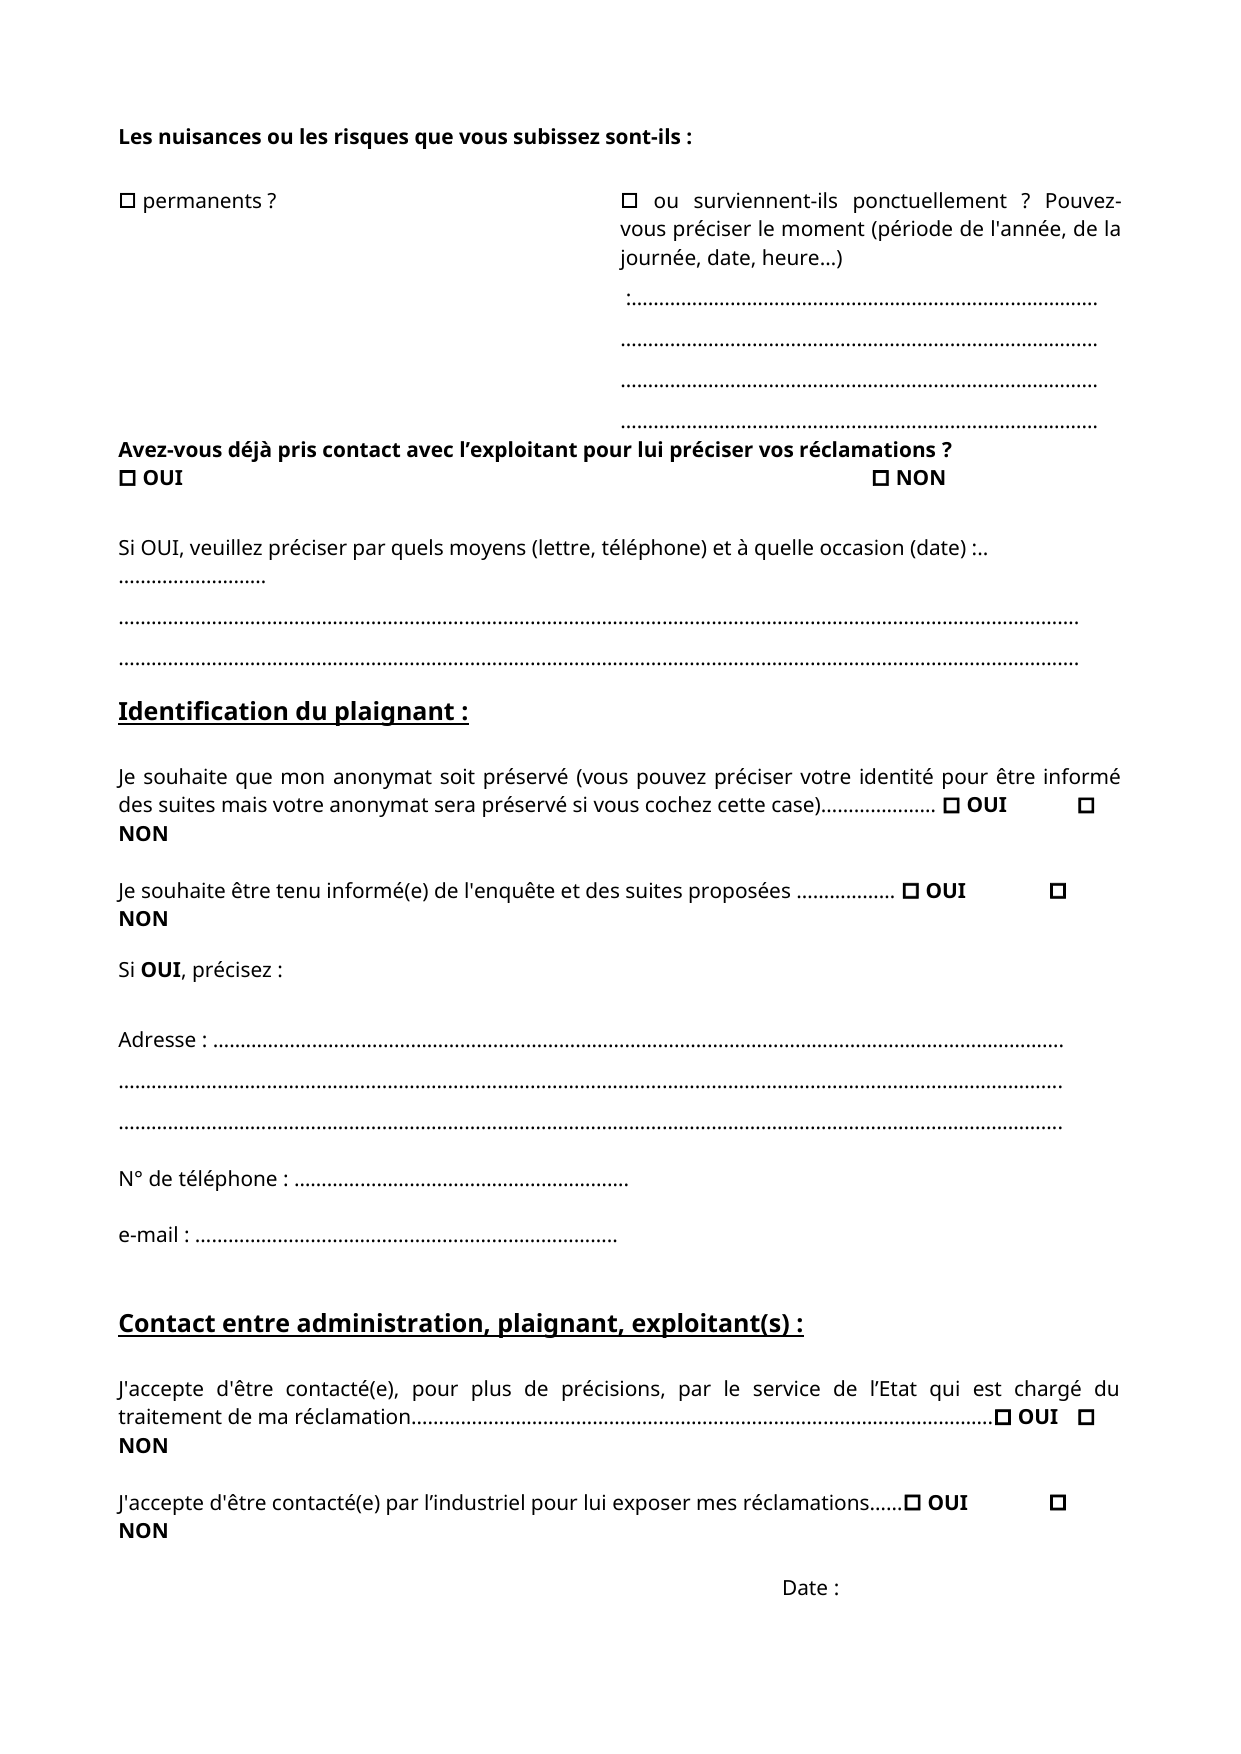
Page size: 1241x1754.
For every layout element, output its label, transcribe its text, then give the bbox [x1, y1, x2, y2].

text J'accepte d'être contacté(e) par l’industriel pour lui exposer mes réclamations…… OUI  NON [118, 1488, 1122, 1544]
text …………………………………………………………………………… [118, 324, 1122, 353]
text …………………………………………………………………………… [118, 406, 1122, 435]
text Contact entre administration, plaignant, exploitant(s) : [118, 1306, 1122, 1340]
text Je souhaite que mon anonymat soit préservé (vous pouvez préciser votre identité pour être informé des suites mais votre anonymat sera préservé si vous cochez cette case)…………………  OUI  NON [118, 762, 1122, 847]
text  permanents ?  ou surviennent-ils ponctuellement ? Pouvez-vous préciser le moment (période de l'année, de la journée, date, heure…) [118, 186, 1122, 271]
text ………………………………………………………………………………………………………………………………………………………. [118, 1066, 1122, 1094]
text Si OUI, précisez : [118, 956, 1122, 984]
text :…………………………………………………………………………. [118, 283, 1122, 312]
text J'accepte d'être contacté(e), pour plus de précisions, par le service de l’Etat qui est chargé du traitement de ma réclamation……………………………………………………………………………………………. OUI  NON [118, 1374, 1122, 1459]
text …………………………………………………………………………………………………………………………………………………………. [118, 602, 1122, 630]
text Je souhaite être tenu informé(e) de l'enquête et des suites proposées ………………  OUI  NON [118, 876, 1122, 933]
text …………………………………………………………………………………………………………………………………………………………. [118, 643, 1122, 671]
text ………………………………………………………………………………………………………………………………………………………. [118, 1107, 1122, 1135]
text N° de téléphone : ……………………………………………………. [118, 1164, 1122, 1192]
text …………………………………………………………………………… [118, 365, 1122, 394]
text Avez-vous déjà pris contact avec l’exploitant pour lui préciser vos réclamations ? [118, 435, 1122, 463]
text Date : [118, 1573, 1122, 1601]
text Les nuisances ou les risques que vous subissez sont-ils : [118, 122, 1122, 151]
text  OUI  NON [118, 463, 1122, 492]
text Si OUI, veuillez préciser par quels moyens (lettre, téléphone) et à quelle occasion (date) :..……………………… [118, 533, 1122, 589]
text Identification du plaignant : [118, 694, 1122, 728]
text e-mail : ………………………………………………………………….. [118, 1221, 1122, 1249]
text Adresse : ………………………………………………………………………………….……………………………………………………. [118, 1025, 1122, 1053]
